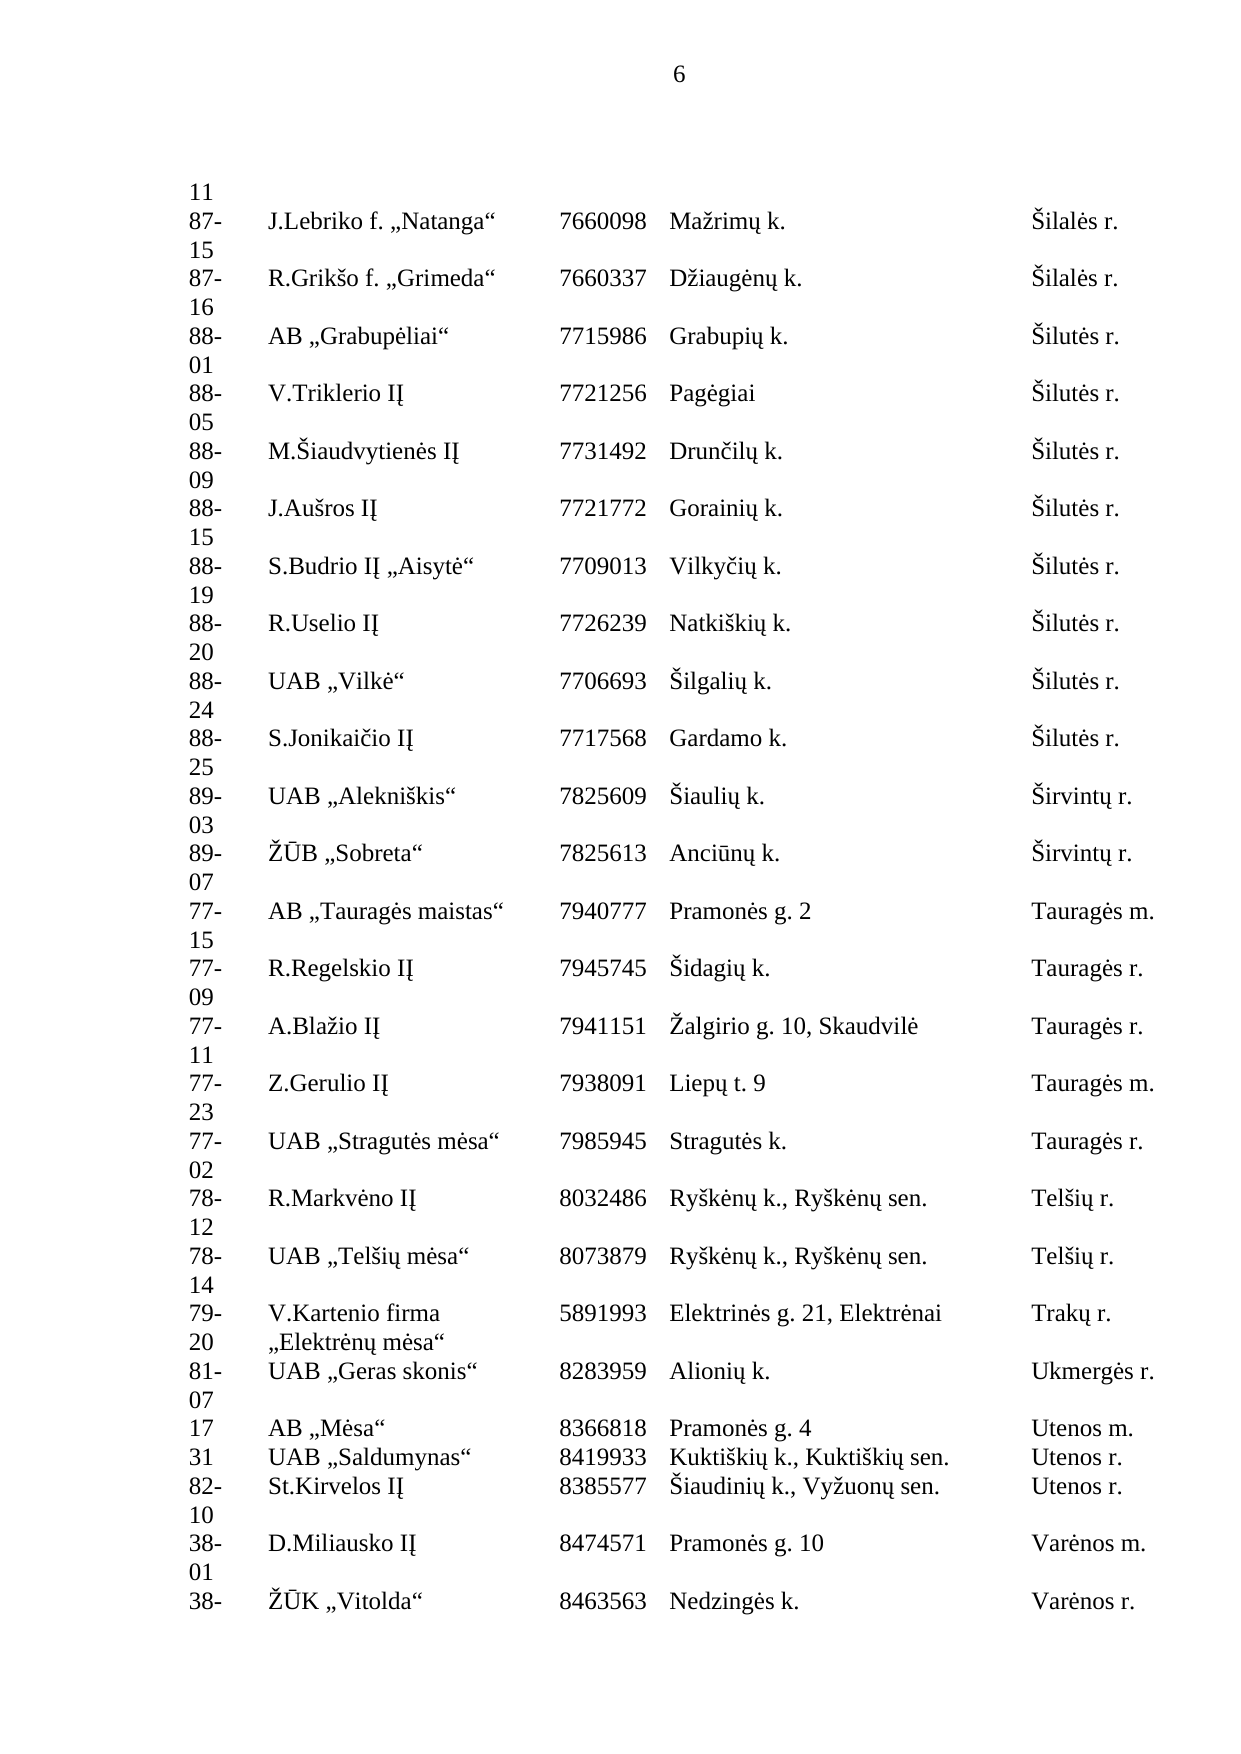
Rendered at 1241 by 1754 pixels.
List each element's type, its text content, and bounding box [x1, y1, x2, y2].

table_cell Utenos m. [1020, 1414, 1181, 1442]
table_cell AB „Mėsa“ [257, 1414, 548, 1442]
table_cell 79-20 [177, 1299, 257, 1356]
table_cell 8032486 [548, 1184, 658, 1241]
table_cell Džiaugėnų k. [658, 264, 1020, 321]
table_cell 88-01 [177, 321, 257, 378]
table_cell 8366818 [548, 1414, 658, 1442]
table_cell 8474571 [548, 1529, 658, 1586]
table_cell J.Aušros IĮ [257, 494, 548, 551]
table_cell 7938091 [548, 1069, 658, 1126]
table_cell 7825609 [548, 781, 658, 838]
table_cell Širvintų r. [1020, 781, 1181, 838]
table_cell 7940777 [548, 896, 658, 953]
table_cell Tauragės r. [1020, 1011, 1181, 1068]
table_cell V.Triklerio IĮ [257, 379, 548, 436]
table_cell Žalgirio g. 10, Skaudvilė [658, 1011, 1020, 1068]
table_cell Telšių r. [1020, 1184, 1181, 1241]
table_cell UAB „Vilkė“ [257, 666, 548, 723]
table_cell Šilutės r. [1020, 379, 1181, 436]
table_cell St.Kirvelos IĮ [257, 1471, 548, 1528]
table_cell M.Šiaudvytienės IĮ [257, 436, 548, 493]
table_cell UAB „Geras skonis“ [257, 1356, 548, 1413]
table_cell Ryškėnų k., Ryškėnų sen. [658, 1241, 1020, 1298]
table_cell Gorainių k. [658, 494, 1020, 551]
table_cell Liepų t. 9 [658, 1069, 1020, 1126]
table_cell Ryškėnų k., Ryškėnų sen. [658, 1184, 1020, 1241]
table_cell 7709013 [548, 551, 658, 608]
table_cell Grabupių k. [658, 321, 1020, 378]
table_cell [1020, 177, 1181, 206]
table_cell 77-23 [177, 1069, 257, 1126]
table_cell 7717568 [548, 724, 658, 781]
table_cell Šiaudinių k., Vyžuonų sen. [658, 1471, 1020, 1528]
table_cell R.Grikšo f. „Grimeda“ [257, 264, 548, 321]
table_cell [658, 177, 1020, 206]
table_cell 5891993 [548, 1299, 658, 1356]
table_cell Tauragės r. [1020, 954, 1181, 1011]
table_cell AB „Tauragės maistas“ [257, 896, 548, 953]
table_cell UAB „Alekniškis“ [257, 781, 548, 838]
table_cell 89-03 [177, 781, 257, 838]
table_cell Kuktiškių k., Kuktiškių sen. [658, 1442, 1020, 1471]
table_cell 77-15 [177, 896, 257, 953]
table_cell Šilutės r. [1020, 436, 1181, 493]
table_cell 7945745 [548, 954, 658, 1011]
table_cell 7941151 [548, 1011, 658, 1068]
table_cell 7660337 [548, 264, 658, 321]
table_cell A.Blažio IĮ [257, 1011, 548, 1068]
table_cell Šilalės r. [1020, 264, 1181, 321]
table_cell 77-11 [177, 1011, 257, 1068]
table_cell Pramonės g. 10 [658, 1529, 1020, 1586]
table_cell Drunčilų k. [658, 436, 1020, 493]
table_cell 7825613 [548, 839, 658, 896]
table_cell 8073879 [548, 1241, 658, 1298]
table_cell 8463563 [548, 1586, 658, 1615]
table_cell 38-01 [177, 1529, 257, 1586]
table_cell 7706693 [548, 666, 658, 723]
table_cell Tauragės r. [1020, 1126, 1181, 1183]
table_cell 7985945 [548, 1126, 658, 1183]
table_cell Elektrinės g. 21, Elektrėnai [658, 1299, 1020, 1356]
table_cell J.Lebriko f. „Natanga“ [257, 206, 548, 263]
table_cell Alionių k. [658, 1356, 1020, 1413]
table_cell 78-12 [177, 1184, 257, 1241]
table_cell 88-15 [177, 494, 257, 551]
table_cell 7660098 [548, 206, 658, 263]
table_cell D.Miliausko IĮ [257, 1529, 548, 1586]
table_cell 81-07 [177, 1356, 257, 1413]
table_cell 38- [177, 1586, 257, 1615]
table_cell 7715986 [548, 321, 658, 378]
table_cell 77-09 [177, 954, 257, 1011]
table_cell 7721256 [548, 379, 658, 436]
table_cell Trakų r. [1020, 1299, 1181, 1356]
table_cell Tauragės m. [1020, 1069, 1181, 1126]
table_cell 88-05 [177, 379, 257, 436]
table_cell 88-20 [177, 609, 257, 666]
table_cell R.Uselio IĮ [257, 609, 548, 666]
table_cell Pagėgiai [658, 379, 1020, 436]
table_cell Šilutės r. [1020, 551, 1181, 608]
table_cell Ukmergės r. [1020, 1356, 1181, 1413]
table_cell 82-10 [177, 1471, 257, 1528]
table_cell 87-16 [177, 264, 257, 321]
table_cell Šilgalių k. [658, 666, 1020, 723]
table_cell UAB „Saldumynas“ [257, 1442, 548, 1471]
table_cell Nedzingės k. [658, 1586, 1020, 1615]
table_cell Šilutės r. [1020, 609, 1181, 666]
table_cell S.Budrio IĮ „Aisytė“ [257, 551, 548, 608]
table_cell R.Markvėno IĮ [257, 1184, 548, 1241]
table_cell Šilalės r. [1020, 206, 1181, 263]
table_cell S.Jonikaičio IĮ [257, 724, 548, 781]
table_cell Šidagių k. [658, 954, 1020, 1011]
table_cell 7721772 [548, 494, 658, 551]
table_cell Gardamo k. [658, 724, 1020, 781]
table_cell Vilkyčių k. [658, 551, 1020, 608]
table_cell Šilutės r. [1020, 321, 1181, 378]
table_cell Šilutės r. [1020, 494, 1181, 551]
table_cell 88-25 [177, 724, 257, 781]
table_cell 88-19 [177, 551, 257, 608]
table_cell UAB „Telšių mėsa“ [257, 1241, 548, 1298]
table_cell Varėnos r. [1020, 1586, 1181, 1615]
table_cell 7726239 [548, 609, 658, 666]
table_cell Anciūnų k. [658, 839, 1020, 896]
table_cell 8419933 [548, 1442, 658, 1471]
table_cell ŽŪK „Vitolda“ [257, 1586, 548, 1615]
table_cell Stragutės k. [658, 1126, 1020, 1183]
table_cell Z.Gerulio IĮ [257, 1069, 548, 1126]
table_cell 8283959 [548, 1356, 658, 1413]
table_cell Utenos r. [1020, 1442, 1181, 1471]
table_cell UAB „Stragutės mėsa“ [257, 1126, 548, 1183]
table_cell 31 [177, 1442, 257, 1471]
table_cell 8385577 [548, 1471, 658, 1528]
table_cell Utenos r. [1020, 1471, 1181, 1528]
table_cell [257, 177, 548, 206]
table_cell Šilutės r. [1020, 724, 1181, 781]
table_cell 88-24 [177, 666, 257, 723]
table_cell ŽŪB „Sobreta“ [257, 839, 548, 896]
table_cell Šilutės r. [1020, 666, 1181, 723]
table_cell Pramonės g. 2 [658, 896, 1020, 953]
table_cell 77-02 [177, 1126, 257, 1183]
table_cell 17 [177, 1414, 257, 1442]
table_cell Šiaulių k. [658, 781, 1020, 838]
table_cell 11 [177, 177, 257, 206]
table_cell 88-09 [177, 436, 257, 493]
table_cell R.Regelskio IĮ [257, 954, 548, 1011]
table_cell Širvintų r. [1020, 839, 1181, 896]
table_cell 7731492 [548, 436, 658, 493]
table_cell V.Kartenio firma „Elektrėnų mėsa“ [257, 1299, 548, 1356]
table_cell Tauragės m. [1020, 896, 1181, 953]
table_cell 89-07 [177, 839, 257, 896]
table_cell 78-14 [177, 1241, 257, 1298]
table_cell [548, 177, 658, 206]
table_cell Natkiškių k. [658, 609, 1020, 666]
table_cell Telšių r. [1020, 1241, 1181, 1298]
table_cell Pramonės g. 4 [658, 1414, 1020, 1442]
table_cell AB „Grabupėliai“ [257, 321, 548, 378]
table_cell Varėnos m. [1020, 1529, 1181, 1586]
table_cell 87-15 [177, 206, 257, 263]
table_cell Mažrimų k. [658, 206, 1020, 263]
